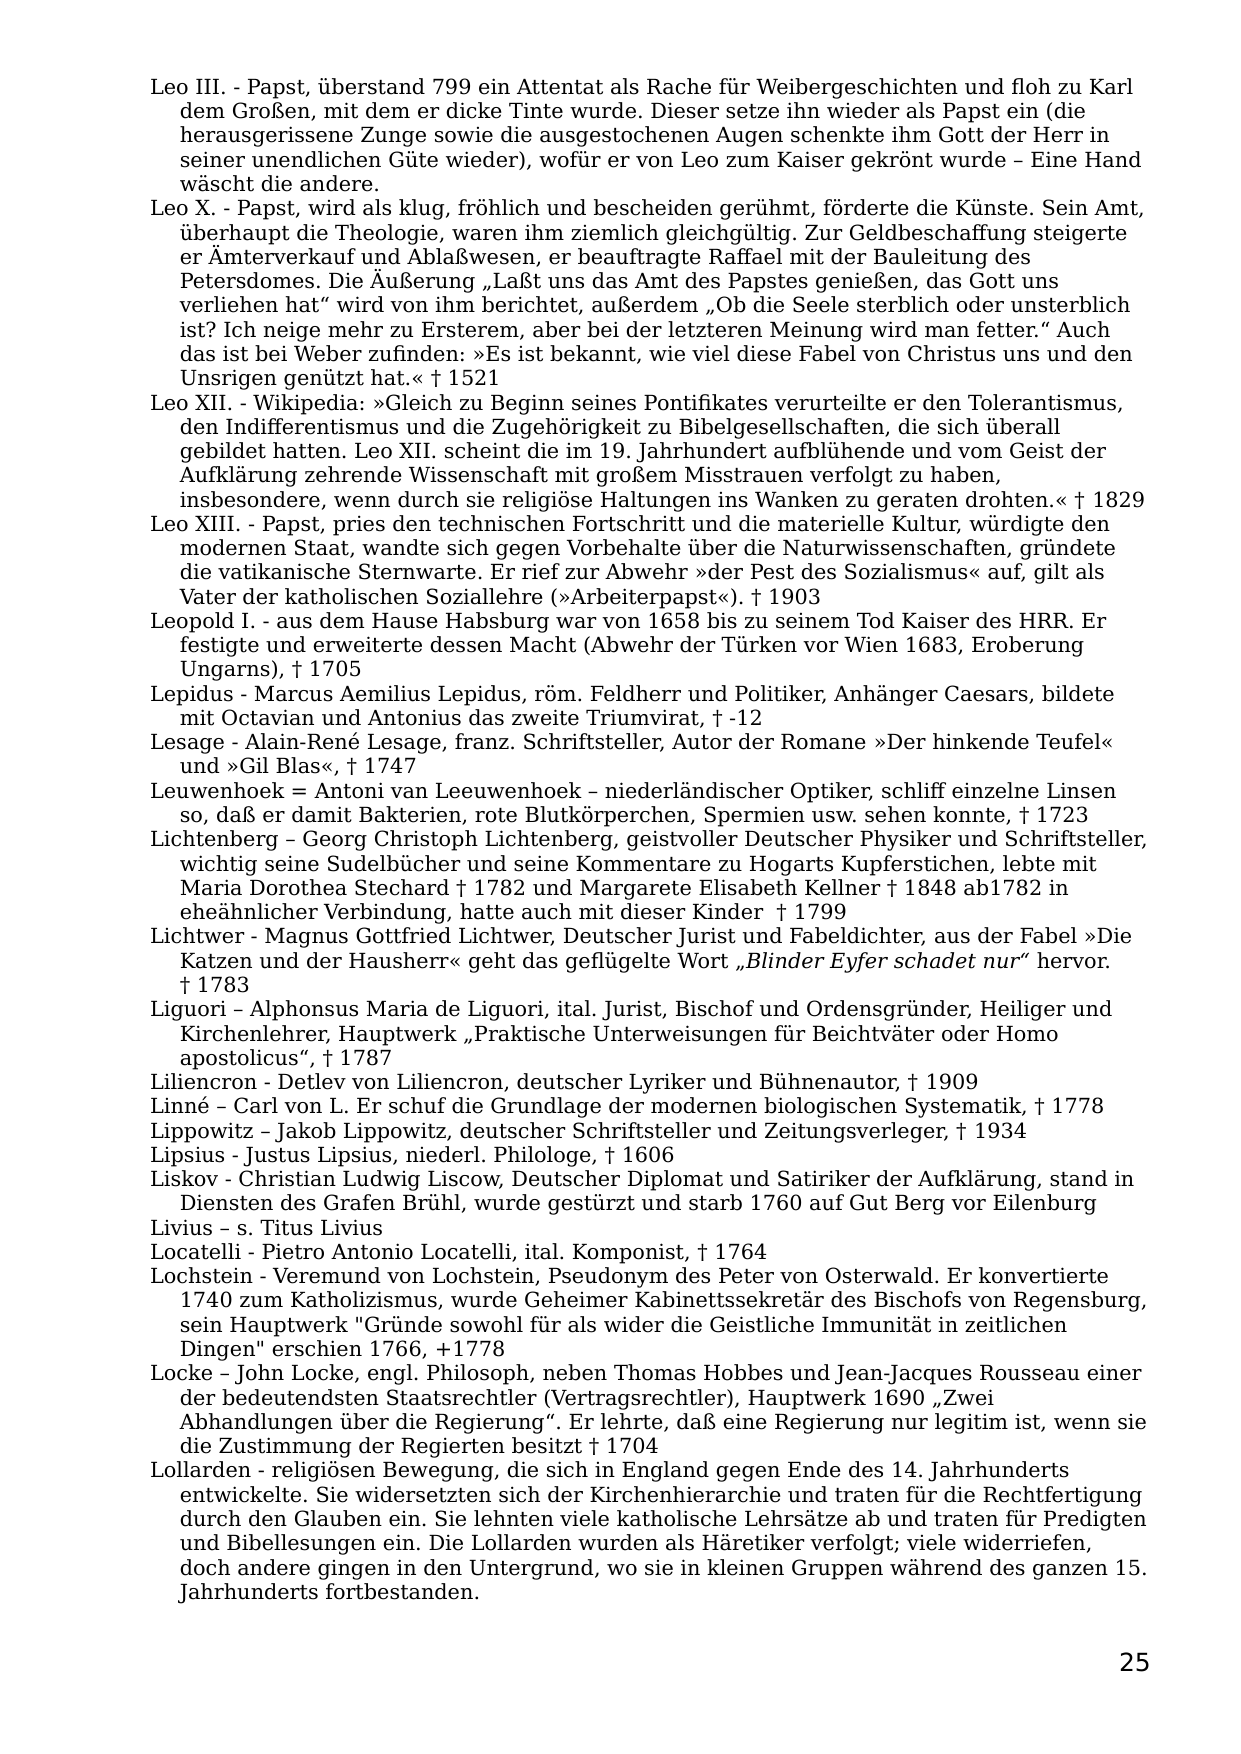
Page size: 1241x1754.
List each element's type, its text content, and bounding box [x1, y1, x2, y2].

text Lollarden - religiösen Bewegung, die sich in England gegen Ende des 14. Jahrhunderts entwickelte. Sie widersetzten sich der Kirchenhierarchie und traten für die Rechtfertigung durch den Glauben ein. Sie lehnten viele katholische Lehrsätze ab und traten für Predigten und Bibellesungen ein. Die Lollarden wurden als Häretiker verfolgt; viele widerriefen, doch andere gingen in den Untergrund, wo sie in kleinen Gruppen während des ganzen 15. Jahrhunderts fortbestanden. [150, 1458, 1151, 1604]
text Locke – John Locke, engl. Philosoph, neben Thomas Hobbes und Jean-Jacques Rousseau einer der bedeutendsten Staatsrechtler (Vertragsrechtler), Hauptwerk 1690 „Zwei Abhandlungen über die Regierung“. Er lehrte, daß eine Regierung nur legitim ist, wenn sie die Zustimmung der Regierten besitzt † 1704 [150, 1361, 1151, 1458]
text Leo III. - Papst, überstand 799 ein Attentat als Rache für Weibergeschichten und floh zu Karl dem Großen, mit dem er dicke Tinte wurde. Dieser setze ihn wieder als Papst ein (die herausgerissene Zunge sowie die ausgestochenen Augen schenkte ihm Gott der Herr in seiner unendlichen Güte wieder), wofür er von Leo zum Kaiser gekrönt wurde – Eine Hand wäscht die andere. [150, 75, 1151, 196]
text Liguori – Alphonsus Maria de Liguori, ital. Jurist, Bischof und Ordensgründer, Heiliger und Kirchenlehrer, Hauptwerk „Praktische Unterweisungen für Beichtväter oder Homo apostolicus“, † 1787 [150, 997, 1151, 1070]
text Lipsius - Justus Lipsius, niederl. Philologe, † 1606 [150, 1143, 1151, 1167]
text Linné – Carl von L. Er schuf die Grundlage der modernen biologischen Systematik, † 1778 [150, 1094, 1151, 1119]
text Leo XII. - Wikipedia: »Gleich zu Beginn seines Pontifikates verurteilte er den Tolerantismus, den Indifferentismus und die Zugehörigkeit zu Bibelgesellschaften, die sich überall gebildet hatten. Leo XII. scheint die im 19. Jahrhundert aufblühende und vom Geist der Aufklärung zehrende Wissenschaft mit großem Misstrauen verfolgt zu haben, insbesondere, wenn durch sie religiöse Haltungen ins Wanken zu geraten drohten.« † 1829 [150, 391, 1151, 512]
text Lippowitz – Jakob Lippowitz, deutscher Schriftsteller und Zeitungsverleger, † 1934 [150, 1119, 1151, 1143]
text Leopold I. - aus dem Hause Habsburg war von 1658 bis zu seinem Tod Kaiser des HRR. Er festigte und erweiterte dessen Macht (Abwehr der Türken vor Wien 1683, Eroberung Ungarns), † 1705 [150, 609, 1151, 682]
text Leo X. - Papst, wird als klug, fröhlich und bescheiden gerühmt, förderte die Künste. Sein Amt, überhaupt die Theologie, waren ihm ziemlich gleichgültig. Zur Geldbeschaffung steigerte er Ämterverkauf und Ablaßwesen, er beauftragte Raffael mit der Bauleitung des Petersdomes. Die Äußerung „Laßt uns das Amt des Papstes genießen, das Gott uns verliehen hat“ wird von ihm berichtet, außerdem „Ob die Seele sterblich oder unsterblich ist? Ich neige mehr zu Ersterem, aber bei der letzteren Meinung wird man fetter.“ Auch das ist bei Weber zufinden: »Es ist bekannt, wie viel diese Fabel von Christus uns und den Unsrigen genützt hat.« † 1521 [150, 196, 1151, 391]
text Lochstein - Veremund von Lochstein, Pseudonym des Peter von Osterwald. Er konvertierte 1740 zum Katholizismus, wurde Geheimer Kabinettssekretär des Bischofs von Regensburg, sein Hauptwerk "Gründe sowohl für als wider die Geistliche Immunität in zeitlichen Dingen" erschien 1766, +1778 [150, 1264, 1151, 1361]
text Lichtwer - Magnus Gottfried Lichtwer, Deutscher Jurist und Fabeldichter, aus der Fabel »Die Katzen und der Hausherr« geht das geflügelte Wort „Blinder Eyfer schadet nur“ hervor. † 1783 [150, 924, 1151, 997]
text Leuwenhoek = Antoni van Leeuwenhoek – niederländischer Optiker, schliff einzelne Linsen so, daß er damit Bakterien, rote Blutkörperchen, Spermien usw. sehen konnte, † 1723 [150, 779, 1151, 827]
text Leo XIII. - Papst, pries den technischen Fortschritt und die materielle Kultur, würdigte den modernen Staat, wandte sich gegen Vorbehalte über die Naturwissenschaften, gründete die vatikanische Sternwarte. Er rief zur Abwehr »der Pest des Sozialismus« auf, gilt als Vater der katholischen Soziallehre (»Arbeiterpapst«). † 1903 [150, 512, 1151, 609]
text Lepidus - Marcus Aemilius Lepidus, röm. Feldherr und Politiker, Anhänger Caesars, bildete mit Octavian und Antonius das zweite Triumvirat, † -12 [150, 682, 1151, 730]
text Lesage - Alain-René Lesage, franz. Schriftsteller, Autor der Romane »Der hinkende Teufel« und »Gil Blas«, † 1747 [150, 730, 1151, 779]
text Livius – s. Titus Livius [150, 1216, 1151, 1240]
text Lichtenberg – Georg Christoph Lichtenberg, geistvoller Deutscher Physiker und Schriftsteller, wichtig seine Sudelbücher und seine Kommentare zu Hogarts Kupferstichen, lebte mit Maria Dorothea Stechard † 1782 und Margarete Elisabeth Kellner † 1848 ab1782 in eheähnlicher Verbindung, hatte auch mit dieser Kinder † 1799 [150, 827, 1151, 924]
text Locatelli - Pietro Antonio Locatelli, ital. Komponist, † 1764 [150, 1240, 1151, 1264]
text Liskov - Christian Ludwig Liscow, Deutscher Diplomat und Satiriker der Aufklärung, stand in Diensten des Grafen Brühl, wurde gestürzt und starb 1760 auf Gut Berg vor Eilenburg [150, 1167, 1151, 1216]
text Liliencron - Detlev von Liliencron, deutscher Lyriker und Bühnenautor, † 1909 [150, 1070, 1151, 1094]
